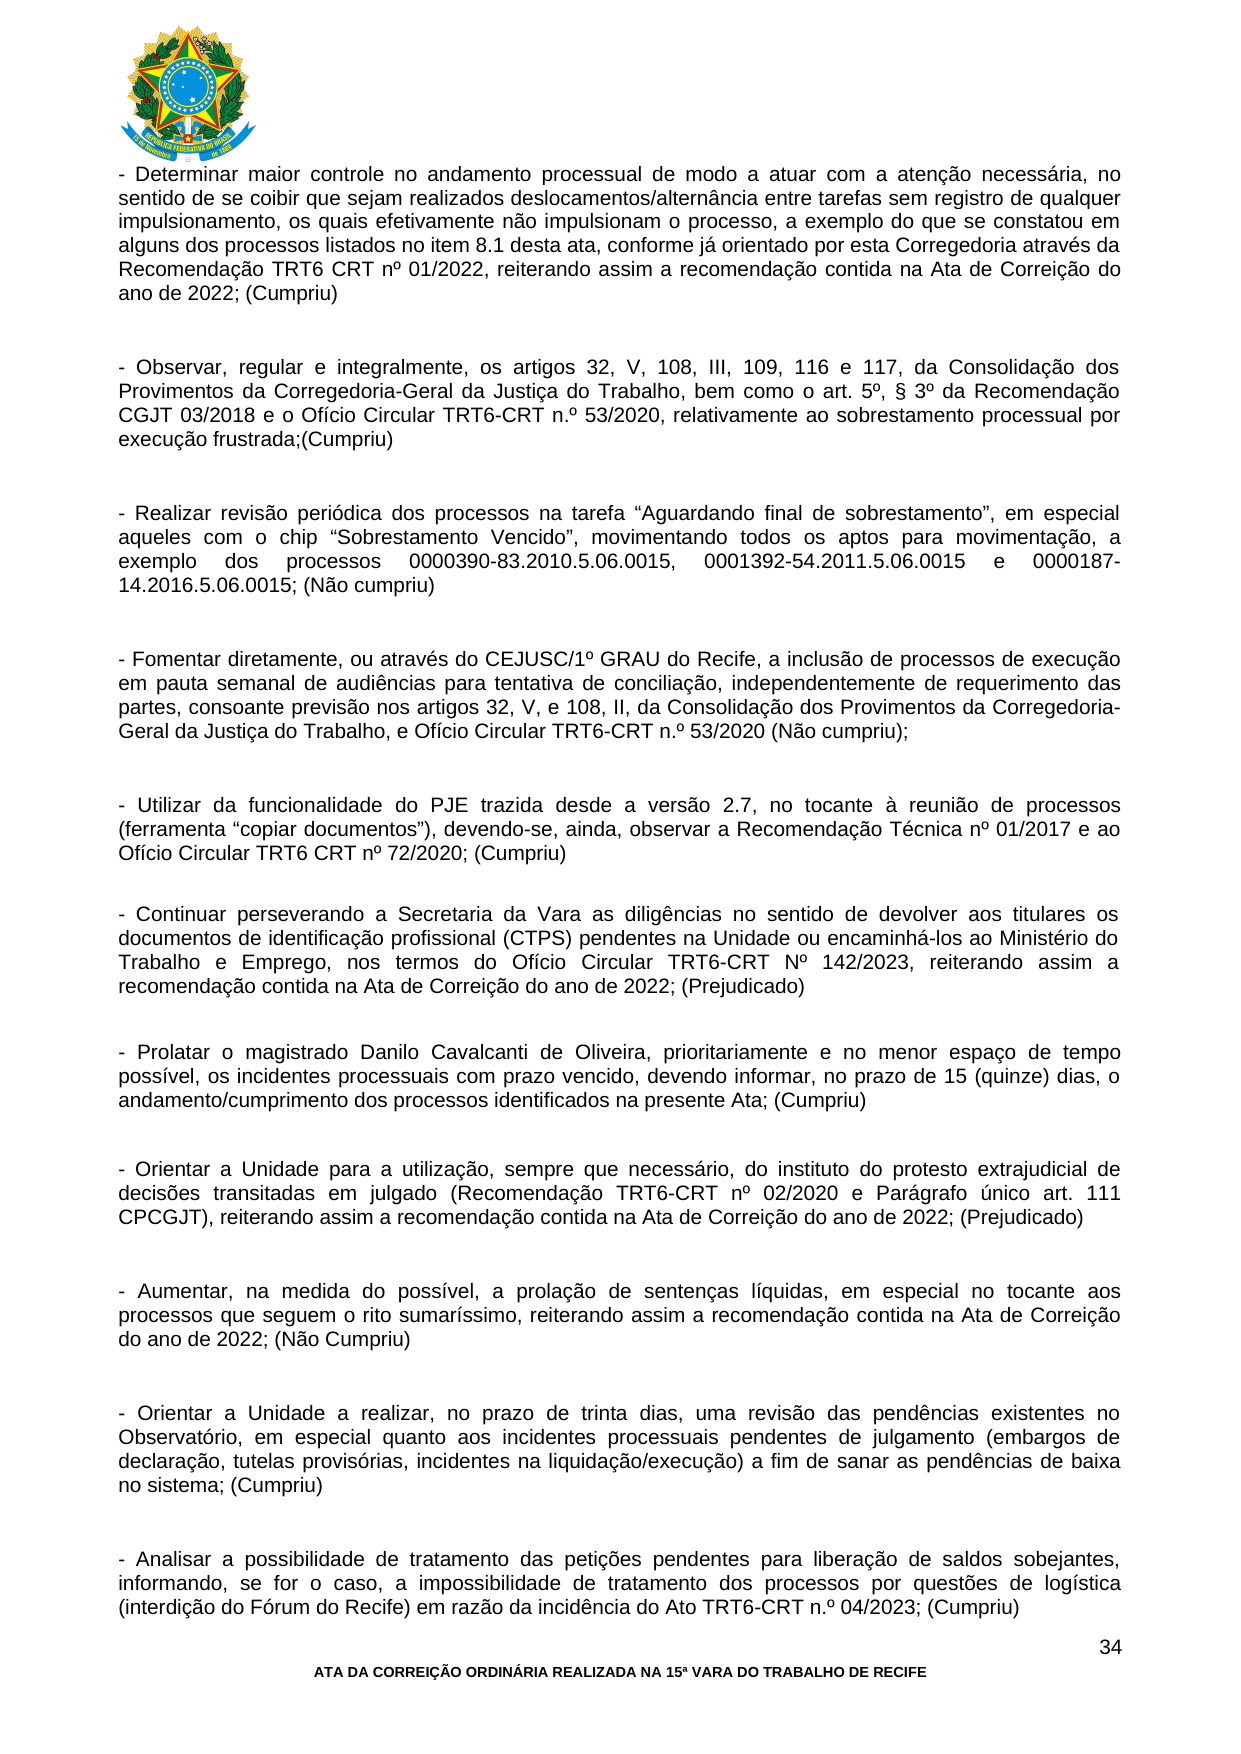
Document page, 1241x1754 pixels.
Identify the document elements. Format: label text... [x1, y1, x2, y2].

text - Analisar a possibilidade de tratamento das petições pendentes para liberação de saldos sobejantes, informando, se for o caso, a impossibilidade de tratamento dos processos por questões de logística (interdição do Fórum do Recife) em razão da incidência do Ato TRT6-CRT n.º 04/2023; (Cumpriu) [118, 1583, 1122, 1619]
text - Determinar maior controle no andamento processual de modo a atuar com a atenção necessária, no sentido de se coibir que sejam realizados deslocamentos/alternância entre tarefas sem registro de qualquer impulsionamento, os quais efetivamente não impulsionam o processo, a exemplo do que se constatou em alguns dos processos listados no item 8.1 desta ata, conforme já orientado por esta Corregedoria através da Recomendação TRT6 CRT nº 01/2022, reiterando assim a recomendação contida na Ata de Correição do ano de 2022; (Cumpriu) [118, 115, 1122, 163]
